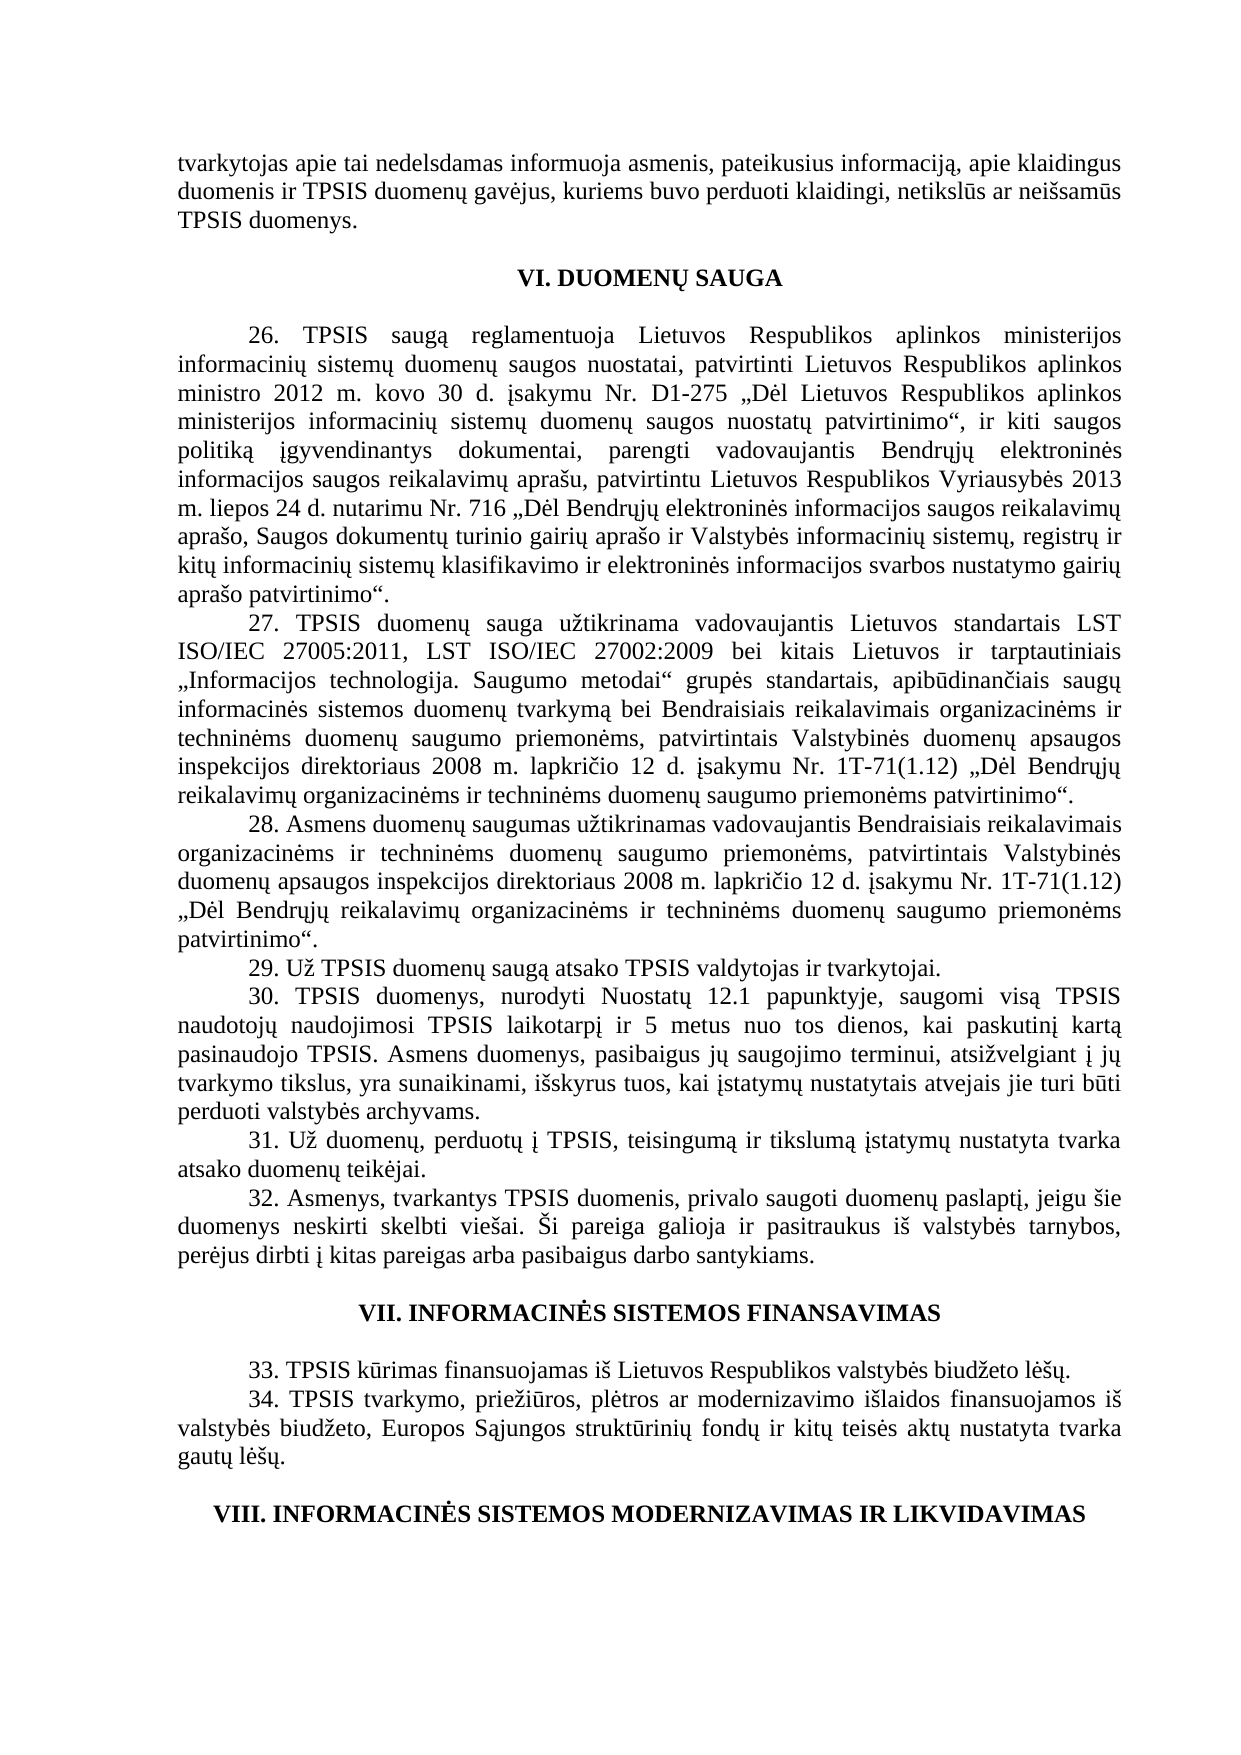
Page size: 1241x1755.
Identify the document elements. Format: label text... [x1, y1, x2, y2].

text 27. TPSIS duomenų sauga užtikrinama vadovaujantis Lietuvos standartais LST ISO/IEC 27005:2011, LST ISO/IEC 27002:2009 bei kitais Lietuvos ir tarptautiniais „Informacijos technologija. Saugumo metodai“ grupės standartais, apibūdinančiais saugų informacinės sistemos duomenų tvarkymą bei Bendraisiais reikalavimais organizacinėms ir techninėms duomenų saugumo priemonėms, patvirtintais Valstybinės duomenų apsaugos inspekcijos direktoriaus 2008 m. lapkričio 12 d. įsakymu Nr. 1T-71(1.12) „Dėl Bendrųjų reikalavimų organizacinėms ir techninėms duomenų saugumo priemonėms patvirtinimo“. [177, 608, 1122, 809]
text VII. Informacinės sistemos finansavimas [177, 1298, 1122, 1326]
text 26. TPSIS saugą reglamentuoja Lietuvos Respublikos aplinkos ministerijos informacinių sistemų duomenų saugos nuostatai, patvirtinti Lietuvos Respublikos aplinkos ministro 2012 m. kovo 30 d. įsakymu Nr. D1-275 „Dėl Lietuvos Respublikos aplinkos ministerijos informacinių sistemų duomenų saugos nuostatų patvirtinimo“, ir kiti saugos politiką įgyvendinantys dokumentai, parengti vadovaujantis Bendrųjų elektroninės informacijos saugos reikalavimų aprašu, patvirtintu Lietuvos Respublikos Vyriausybės 2013 m. liepos 24 d. nutarimu Nr. 716 „Dėl Bendrųjų elektroninės informacijos saugos reikalavimų aprašo, Saugos dokumentų turinio gairių aprašo ir Valstybės informacinių sistemų, registrų ir kitų informacinių sistemų klasifikavimo ir elektroninės informacijos svarbos nustatymo gairių aprašo patvirtinimo“. [177, 320, 1122, 608]
text 34. TPSIS tvarkymo, priežiūros, plėtros ar modernizavimo išlaidos finansuojamos iš valstybės biudžeto, Europos Sąjungos struktūrinių fondų ir kitų teisės aktų nustatyta tvarka gautų lėšų. [177, 1384, 1122, 1470]
text 30. TPSIS duomenys, nurodyti Nuostatų 12.1 papunktyje, saugomi visą TPSIS naudotojų naudojimosi TPSIS laikotarpį ir 5 metus nuo tos dienos, kai paskutinį kartą pasinaudojo TPSIS. Asmens duomenys, pasibaigus jų saugojimo terminui, atsižvelgiant į jų tvarkymo tikslus, yra sunaikinami, išskyrus tuos, kai įstatymų nustatytais atvejais jie turi būti perduoti valstybės archyvams. [177, 981, 1122, 1125]
text VIII. INFORMACINĖS SISTEMOS modernizavimas IR LIKVIDAVIMAS [177, 1499, 1122, 1528]
text 32. Asmenys, tvarkantys TPSIS duomenis, privalo saugoti duomenų paslaptį, jeigu šie duomenys neskirti skelbti viešai. Ši pareiga galioja ir pasitraukus iš valstybės tarnybos, perėjus dirbti į kitas pareigas arba pasibaigus darbo santykiams. [177, 1183, 1122, 1269]
text 28. Asmens duomenų saugumas užtikrinamas vadovaujantis Bendraisiais reikalavimais organizacinėms ir techninėms duomenų saugumo priemonėms, patvirtintais Valstybinės duomenų apsaugos inspekcijos direktoriaus 2008 m. lapkričio 12 d. įsakymu Nr. 1T-71(1.12) „Dėl Bendrųjų reikalavimų organizacinėms ir techninėms duomenų saugumo priemonėms patvirtinimo“. [177, 809, 1122, 953]
text tvarkytojas apie tai nedelsdamas informuoja asmenis, pateikusius informaciją, apie klaidingus duomenis ir TPSIS duomenų gavėjus, kuriems buvo perduoti klaidingi, netikslūs ar neišsamūs TPSIS duomenys. [177, 148, 1122, 234]
text 31. Už duomenų, perduotų į TPSIS, teisingumą ir tikslumą įstatymų nustatyta tvarka atsako duomenų teikėjai. [177, 1125, 1122, 1183]
text 29. Už TPSIS duomenų saugą atsako TPSIS valdytojas ir tvarkytojai. [177, 953, 1122, 981]
text VI. Duomenų sauga [177, 263, 1122, 291]
text 33. TPSIS kūrimas finansuojamas iš Lietuvos Respublikos valstybės biudžeto lėšų. [177, 1355, 1122, 1384]
